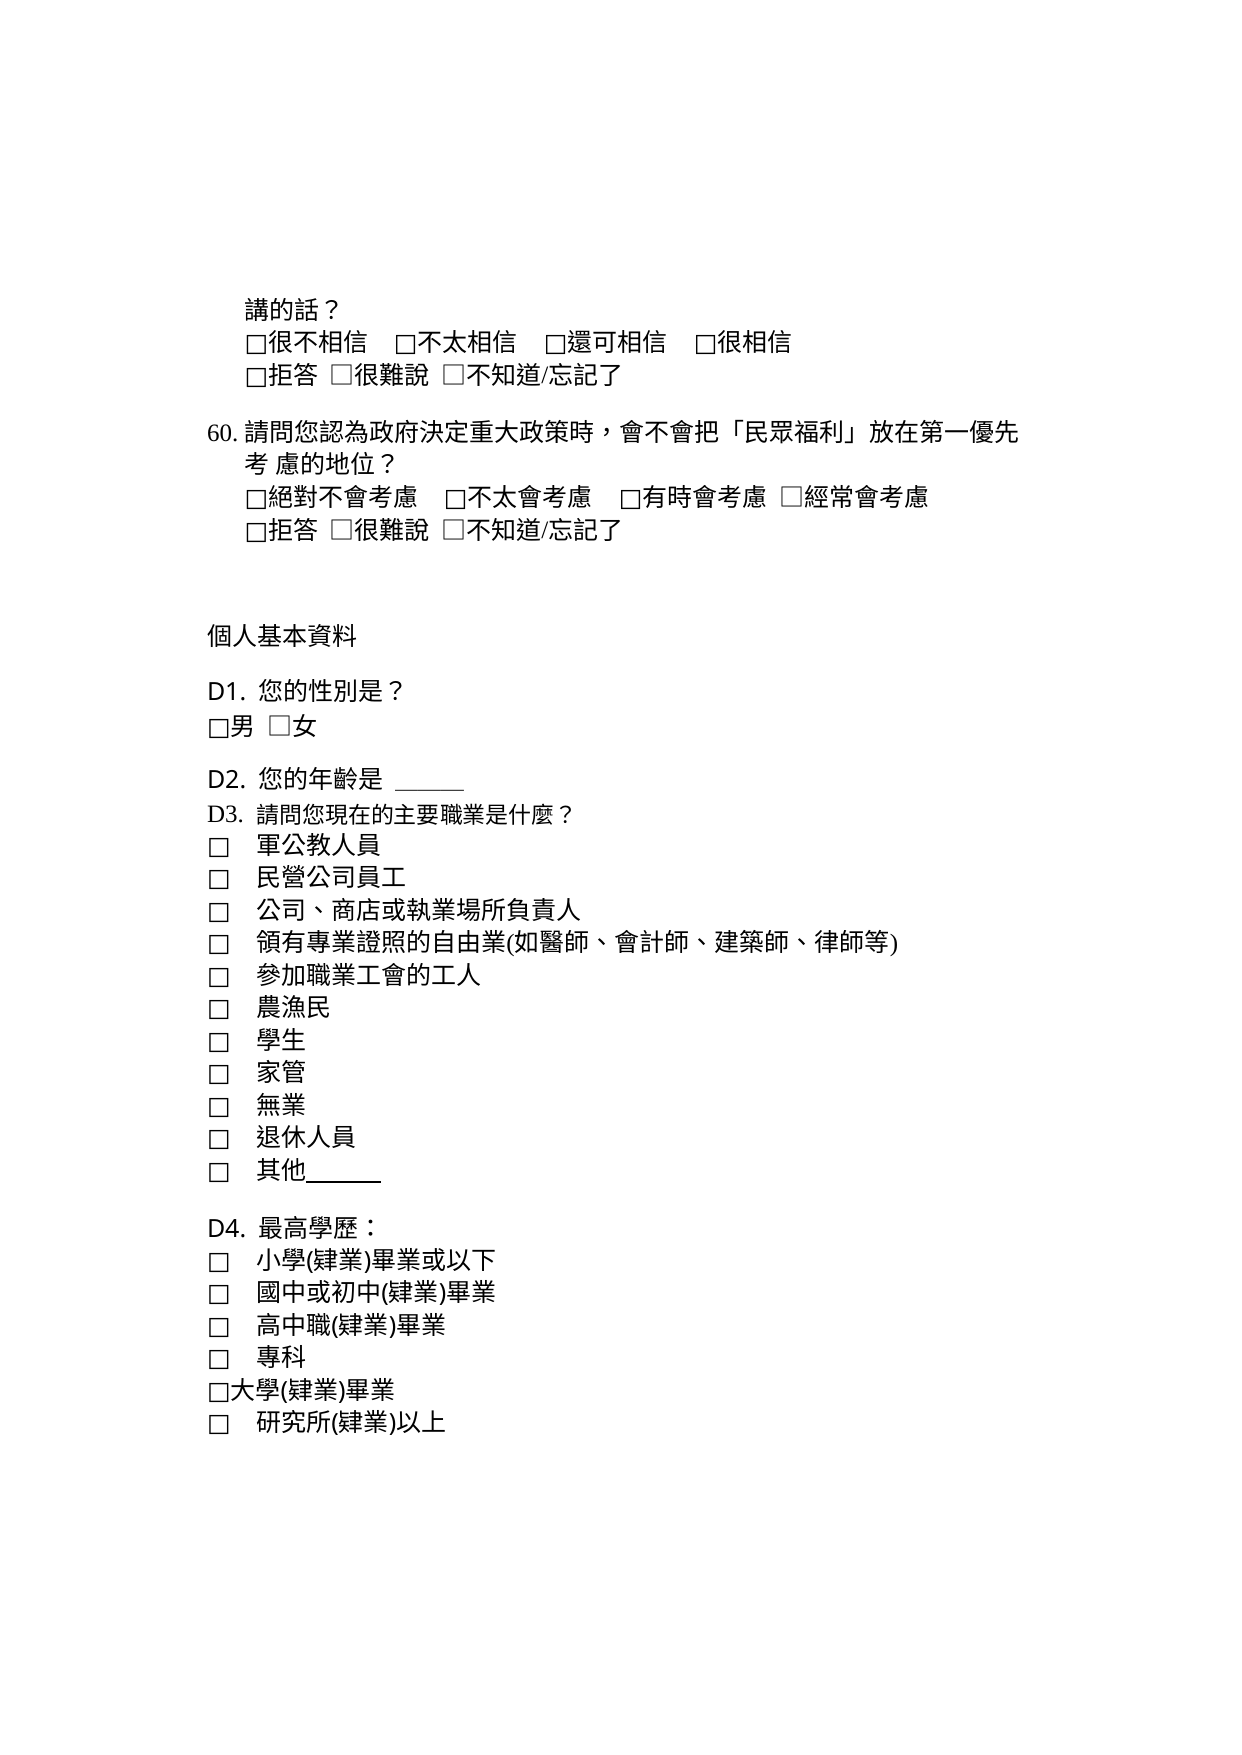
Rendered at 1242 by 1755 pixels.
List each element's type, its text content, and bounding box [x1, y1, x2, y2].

text 60. 請問您認為政府決定重大政策時，會不會把「民眾福利」放在第一優先考 慮的地位？ [207, 416, 1043, 481]
text 講的話？ [244, 293, 1069, 324]
text □ 退休人員 [207, 1119, 1069, 1152]
text □ 農漁民 [207, 989, 1069, 1022]
text □ 國中或初中(肄業)畢業 [207, 1274, 1069, 1307]
text □很不相信 □不太相信 □還可相信 □很相信 [244, 324, 1069, 357]
text □ 家管 [207, 1054, 1069, 1087]
text □ 參加職業工會的工人 [207, 957, 1069, 989]
text □男 □女 [207, 708, 1069, 740]
text □ 無業 [207, 1087, 1069, 1119]
text □拒答 □很難說 □不知道/忘記了 [244, 511, 1069, 544]
text □拒答 □很難說 □不知道/忘記了 [244, 357, 1069, 389]
text D3. 請問您現在的主要職業是什麼？ [207, 795, 1069, 828]
text □ 研究所(肄業)以上 [207, 1404, 1069, 1437]
text □大學(肄業)畢業 [207, 1372, 1069, 1404]
text 個人基本資料 [207, 617, 1069, 653]
text □ 專科 [207, 1339, 1069, 1372]
text □ 高中職(肄業)畢業 [207, 1307, 1069, 1339]
text □ 學生 [207, 1022, 1069, 1054]
text D1. 您的性別是？ [207, 672, 1069, 708]
text □ 小學(肄業)畢業或以下 [207, 1242, 1069, 1274]
text D2. 您的年齡是 ＿＿＿ [207, 759, 1069, 795]
text □絕對不會考慮 □不太會考慮 □有時會考慮 □經常會考慮 [244, 481, 1069, 511]
text □ 領有專業證照的自由業(如醫師、會計師、建築師、律師等) [207, 924, 1069, 957]
text □ 軍公教人員 [207, 828, 1069, 859]
text □ 其他 [207, 1152, 1069, 1184]
text □ 公司、商店或執業場所負責人 [207, 892, 1069, 924]
text D4. 最高學歷： [207, 1211, 1069, 1242]
text □ 民營公司員工 [207, 859, 1069, 892]
